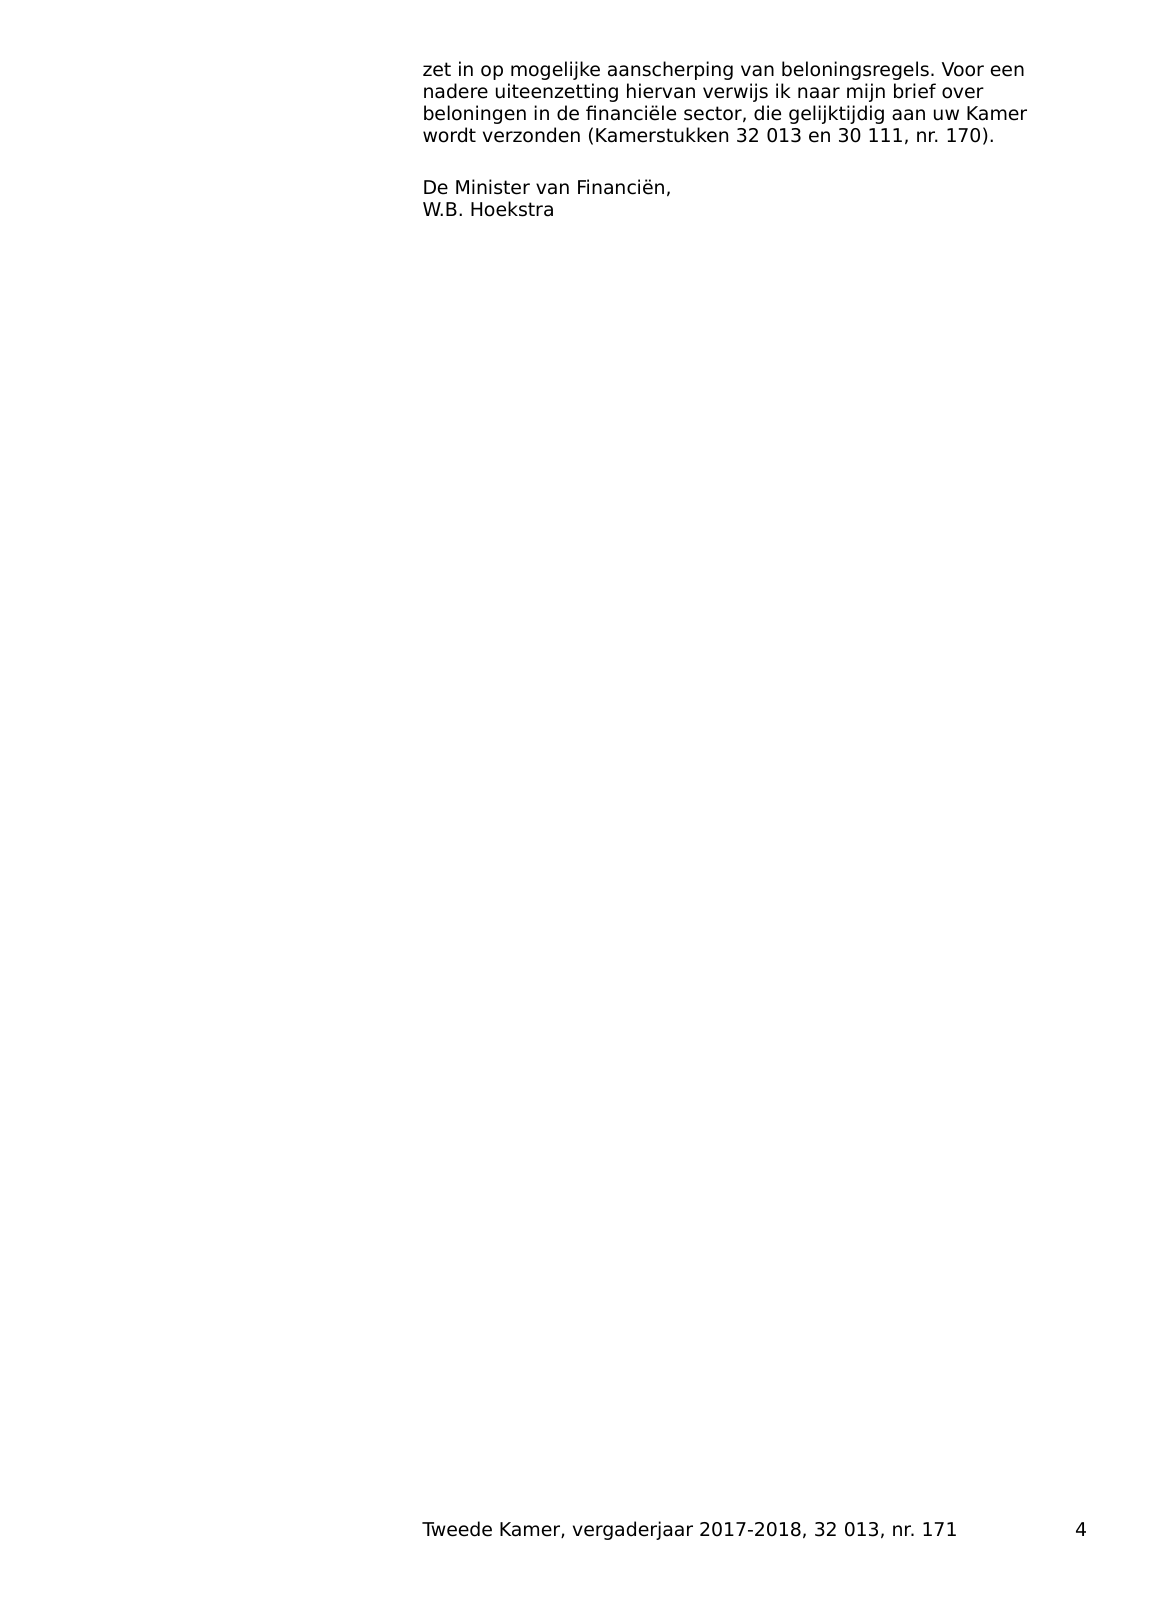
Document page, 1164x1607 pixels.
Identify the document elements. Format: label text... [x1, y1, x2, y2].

text zet in op mogelijke aanscherping van beloningsregels. Voor een nadere uiteenzetting hiervan verwijs ik naar mijn brief over beloningen in de financiële sector, die gelijktijdig aan uw Kamer wordt verzonden (Kamerstukken 32 013 en 30 111, nr. 170). [422, 59, 1087, 147]
text De Minister van Financiën, W.B. Hoekstra [422, 177, 1087, 221]
